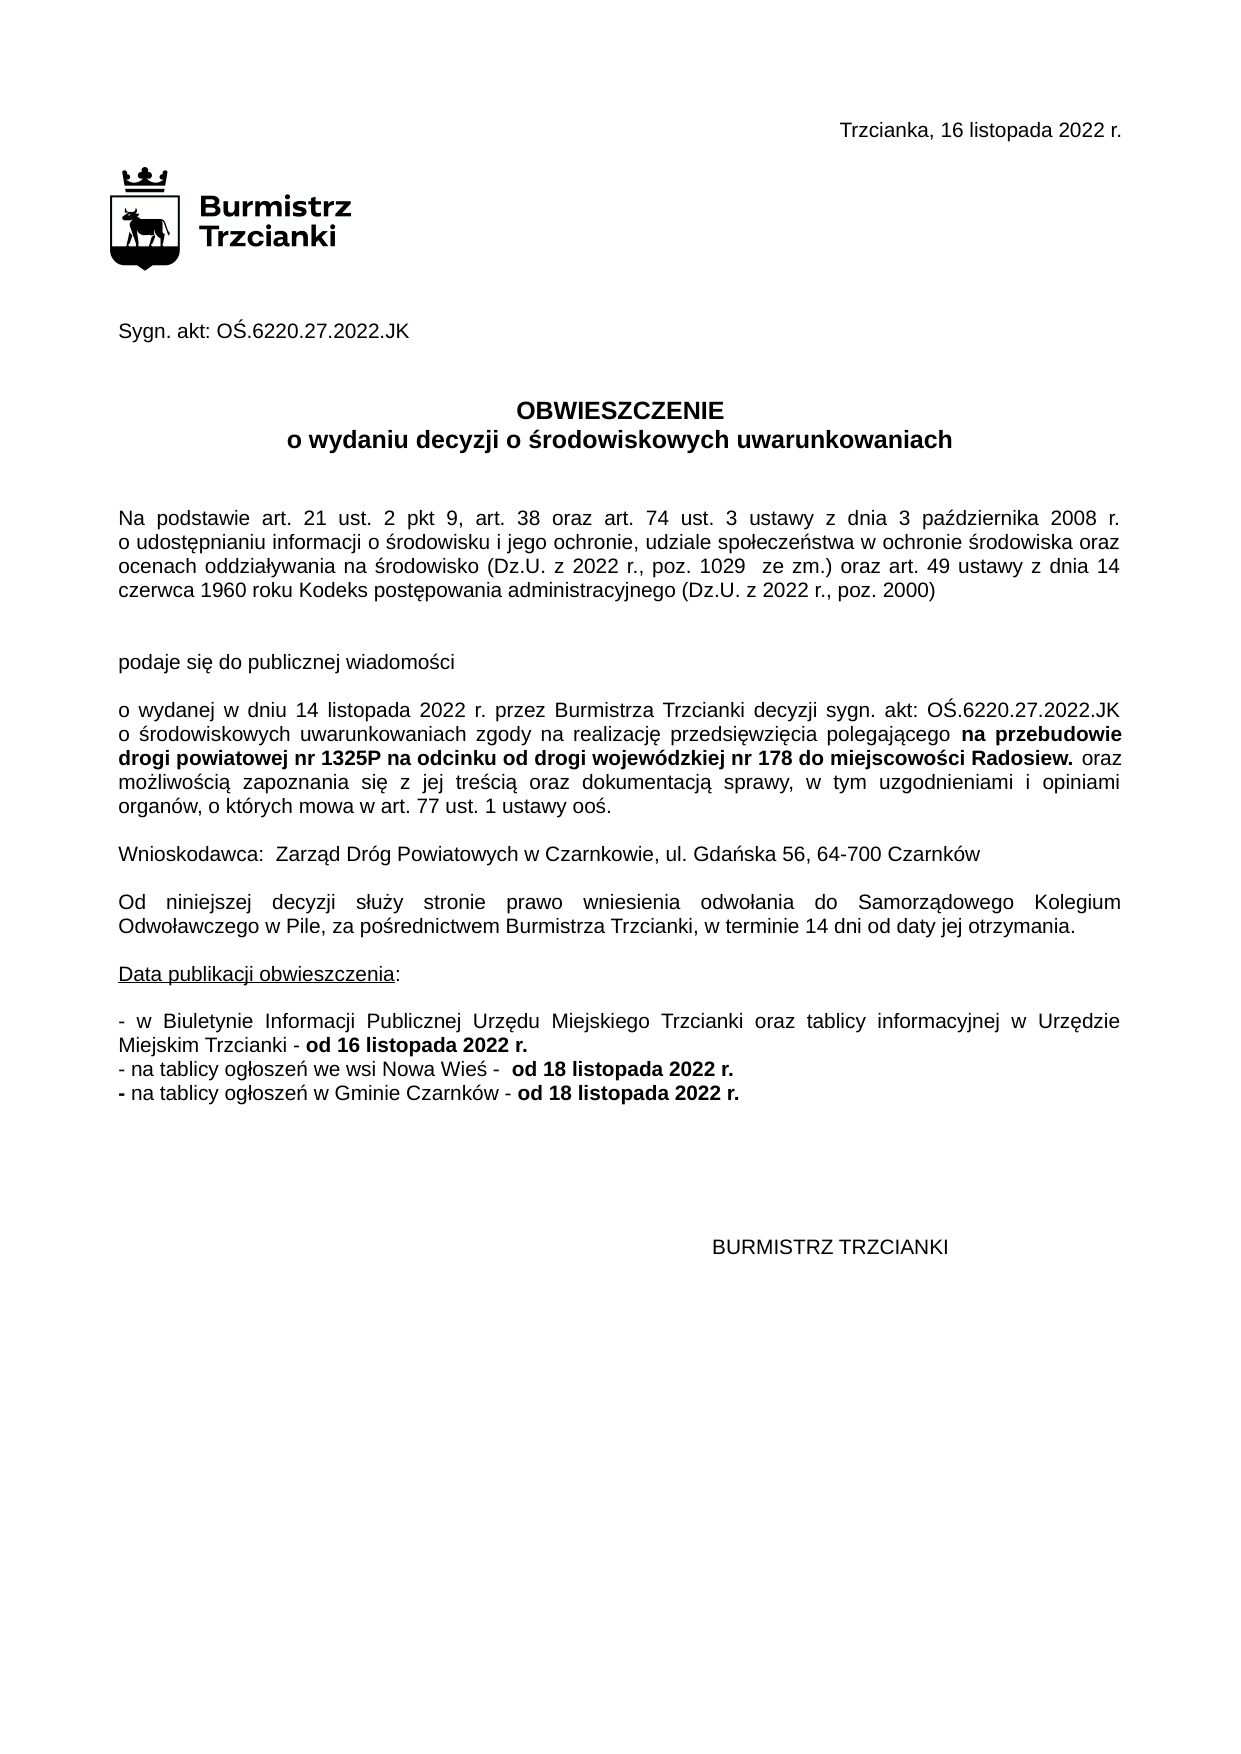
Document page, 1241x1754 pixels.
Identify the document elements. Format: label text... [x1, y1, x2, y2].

text Trzcianka, 16 listopada 2022 r. [118, 118, 1122, 142]
text podaje się do publicznej wiadomości [118, 650, 1122, 674]
text BURMISTRZ TRZCIANKI [118, 1234, 1122, 1258]
text o wydanej w dniu 14 listopada 2022 r. przez Burmistrza Trzcianki decyzji sygn. akt: OŚ.6220.27.2022.JK o środowiskowych uwarunkowaniach zgody na realizację przedsięwzięcia polegającego na przebudowie drogi powiatowej nr 1325P na odcinku od drogi wojewódzkiej nr 178 do miejscowości Radosiew. oraz możliwością zapoznania się z jej treścią oraz dokumentacją sprawy, w tym uzgodnieniami i opiniami organów, o których mowa w art. 77 ust. 1 ustawy ooś. [118, 698, 1122, 818]
text Sygn. akt: OŚ.6220.27.2022.JK [118, 319, 1122, 343]
text Data publikacji obwieszczenia: [118, 961, 1122, 985]
text OBWIESZCZENIE [118, 396, 1122, 425]
text - na tablicy ogłoszeń w Gminie Czarnków - od 18 listopada 2022 r. [118, 1081, 1122, 1105]
text Wnioskodawca: Zarząd Dróg Powiatowych w Czarnkowie, ul. Gdańska 56, 64-700 Czarnków [118, 842, 1122, 866]
picture [61, 130, 447, 320]
text o wydaniu decyzji o środowiskowych uwarunkowaniach [118, 425, 1122, 453]
text Na podstawie art. 21 ust. 2 pkt 9, art. 38 oraz art. 74 ust. 3 ustawy z dnia 3 października 2008 r. o udostępnianiu informacji o środowisku i jego ochronie, udziale społeczeństwa w ochronie środowiska oraz ocenach oddziaływania na środowisko (Dz.U. z 2022 r., poz. 1029 ze zm.) oraz art. 49 ustawy z dnia 14 czerwca 1960 roku Kodeks postępowania administracyjnego (Dz.U. z 2022 r., poz. 2000) [118, 506, 1122, 602]
text - na tablicy ogłoszeń we wsi Nowa Wieś - od 18 listopada 2022 r. [118, 1057, 1122, 1081]
text Od niniejszej decyzji służy stronie prawo wniesienia odwołania do Samorządowego Kolegium Odwoławczego w Pile, za pośrednictwem Burmistrza Trzcianki, w terminie 14 dni od daty jej otrzymania. [118, 889, 1122, 937]
text - w Biuletynie Informacji Publicznej Urzędu Miejskiego Trzcianki oraz tablicy informacyjnej w Urzędzie Miejskim Trzcianki - od 16 listopada 2022 r. [118, 1009, 1122, 1057]
